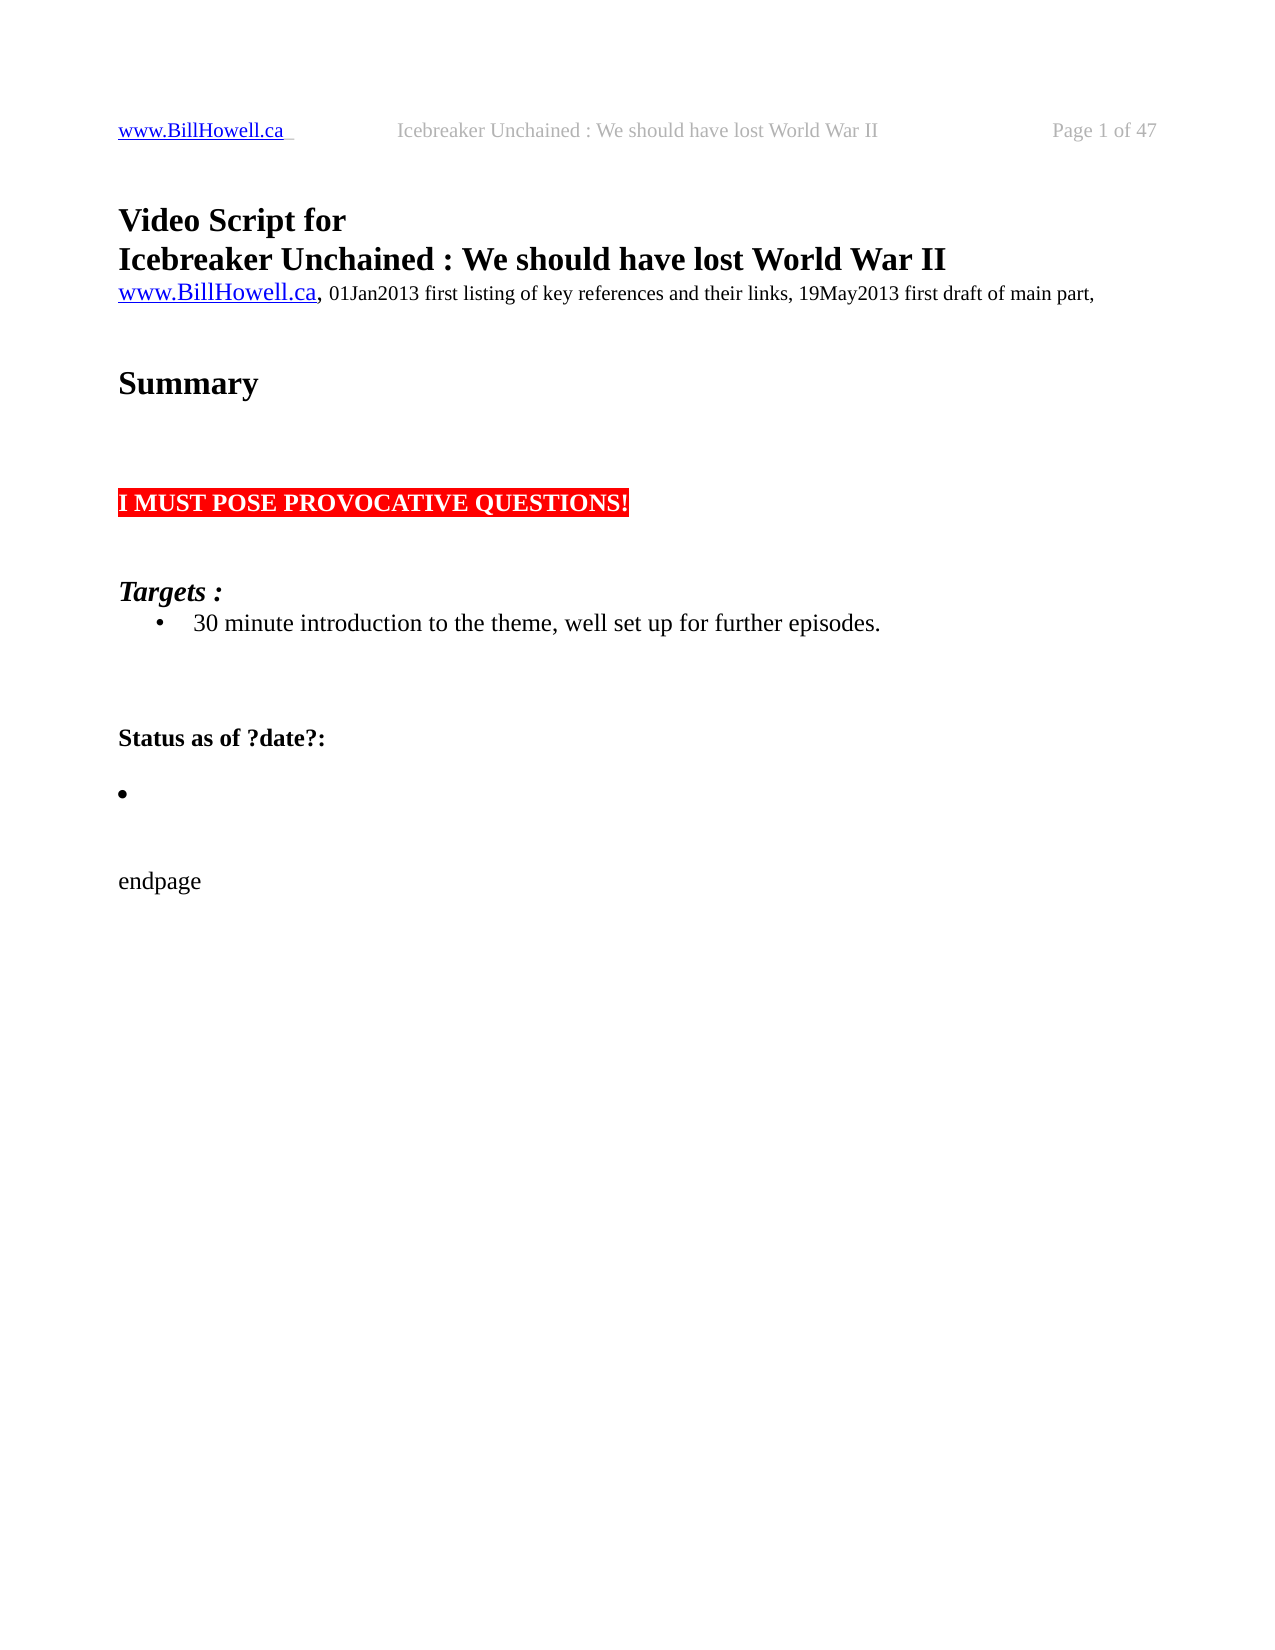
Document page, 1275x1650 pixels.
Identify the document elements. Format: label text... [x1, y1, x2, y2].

text Status as of ?date?: [118, 723, 1157, 751]
text Targets : [118, 574, 1157, 608]
text endpage [118, 866, 1157, 895]
list 30 minute introduction to the theme, well set up for further episodes. [156, 608, 1157, 636]
text Icebreaker Unchained : We should have lost World War II [118, 239, 1157, 277]
text I MUST POSE PROVOCATIVE QUESTIONS! [118, 488, 1157, 517]
text Video Script for [118, 200, 1157, 239]
text Summary [118, 363, 1157, 402]
text www.BillHowell.ca, 01Jan2013 first listing of key references and their links, 19May2013 first draft of main part, [118, 277, 1157, 306]
